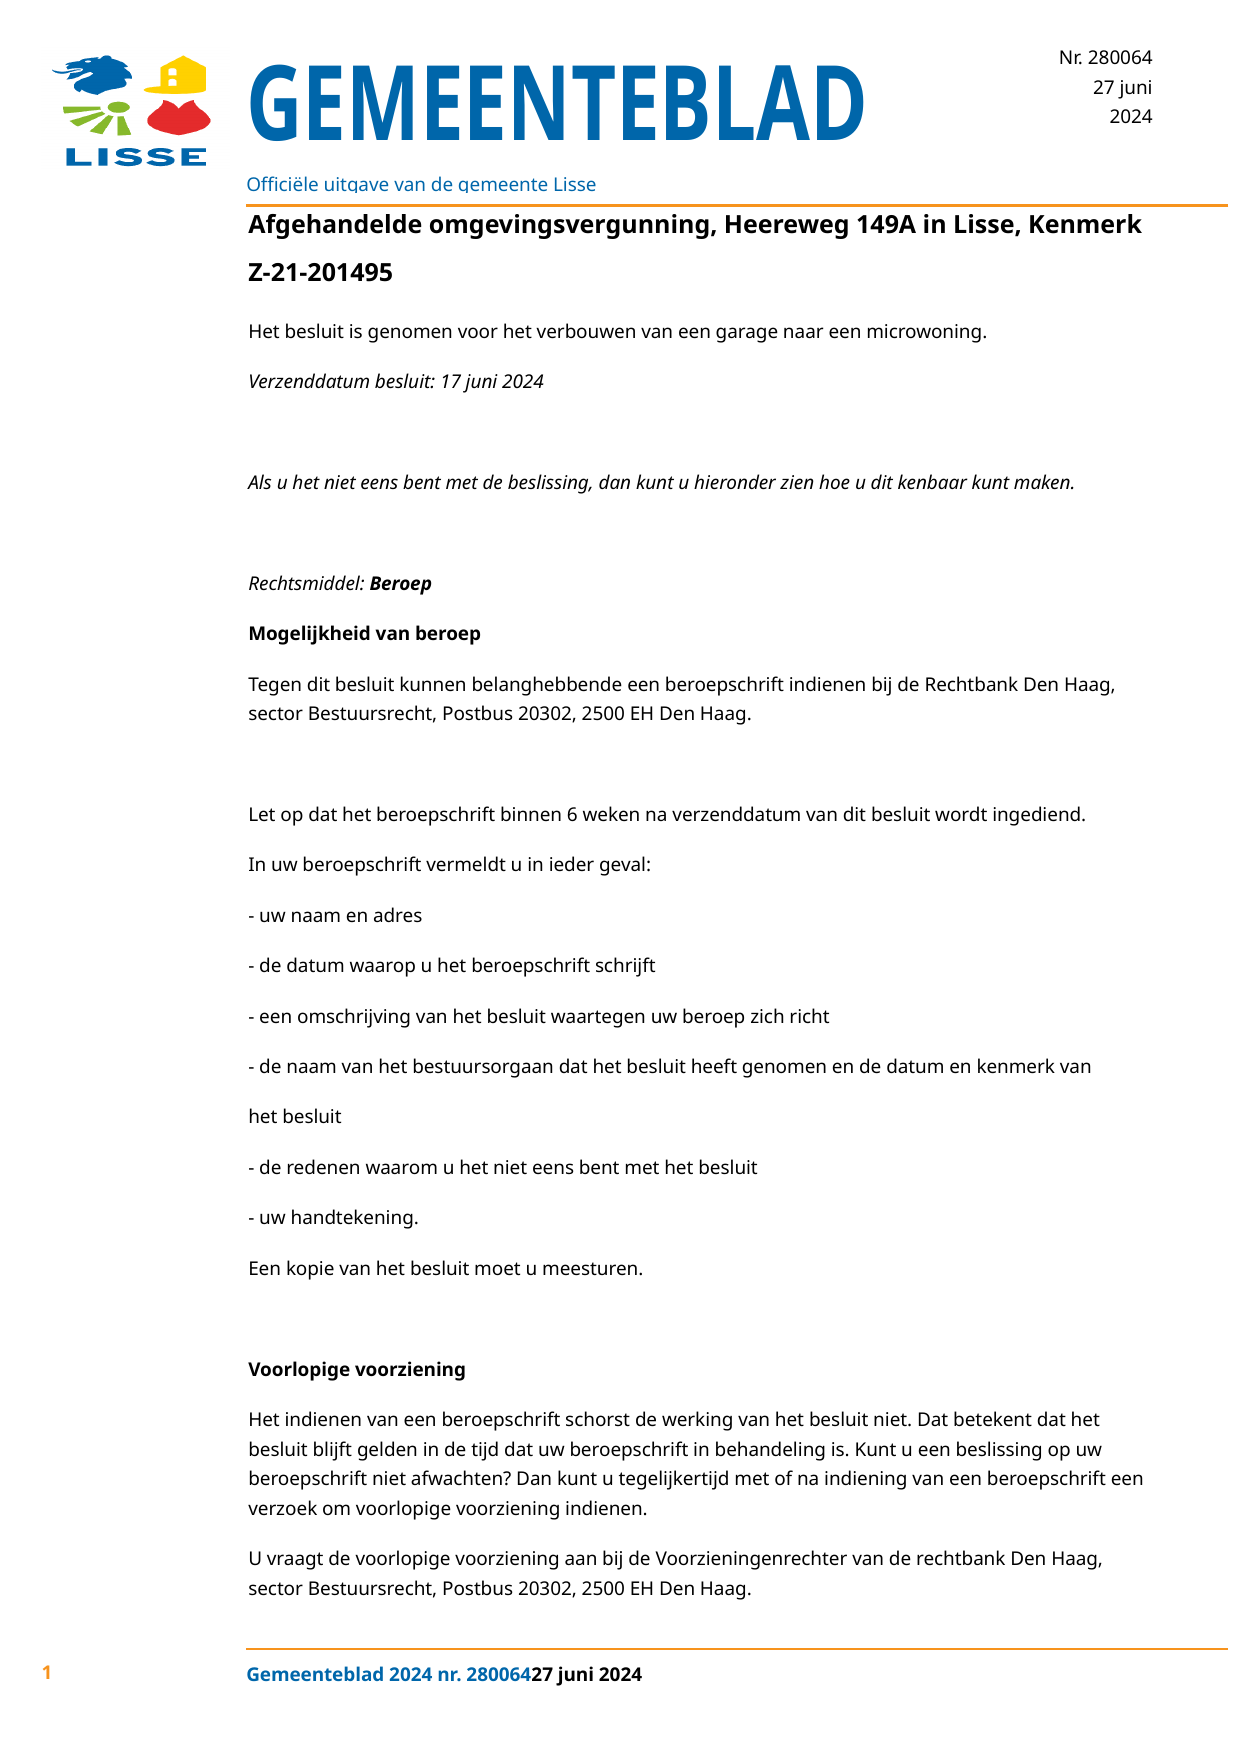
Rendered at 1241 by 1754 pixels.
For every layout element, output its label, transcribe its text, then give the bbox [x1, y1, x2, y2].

text Afgehandelde omgevingsvergunning, Heereweg 149A in Lisse, Kenmerk Z-21-201495 [248, 207, 1152, 288]
text Mogelijkheid van beroep [248, 620, 1152, 646]
text Het besluit is genomen voor het verbouwen van een garage naar een microwoning. [248, 318, 1152, 344]
text Verzenddatum besluit: 17 juni 2024 [248, 368, 1152, 394]
text Het indienen van een beroepschrift schorst de werking van het besluit niet. Dat betekent dat het besluit blijft gelden in de tijd dat uw beroepschrift in behandeling is. Kunt u een beslissing op uw beroepschrift niet afwachten? Dan kunt u tegelijkertijd met of na indiening van een beroepschrift een verzoek om voorlopige voorziening indienen. [248, 1406, 1152, 1521]
text - de datum waarop u het beroepschrift schrijft [248, 952, 1152, 978]
text het besluit [248, 1104, 1152, 1129]
text Als u het niet eens bent met de beslissing, dan kunt u hieronder zien hoe u dit kenbaar kunt maken. [248, 469, 1152, 495]
text Voorlopige voorziening [248, 1356, 1152, 1382]
text - de redenen waarom u het niet eens bent met het besluit [248, 1154, 1152, 1180]
text Rechtsmiddel: Beroep [248, 570, 1152, 596]
picture [41, 47, 231, 172]
text U vraagt de voorlopige voorziening aan bij de Voorzieningenrechter van de rechtbank Den Haag, sector Bestuursrecht, Postbus 20302, 2500 EH Den Haag. [248, 1545, 1152, 1601]
text Let op dat het beroepschrift binnen 6 weken na verzenddatum van dit besluit wordt ingediend. [248, 801, 1152, 827]
text In uw beroepschrift vermeldt u in ieder geval: [248, 852, 1152, 877]
text Tegen dit besluit kunnen belanghebbende een beroepschrift indienen bij de Rechtbank Den Haag, sector Bestuursrecht, Postbus 20302, 2500 EH Den Haag. [248, 671, 1152, 726]
text - uw naam en adres [248, 902, 1152, 928]
text - een omschrijving van het besluit waartegen uw beroep zich richt [248, 1003, 1152, 1029]
text - de naam van het bestuursorgaan dat het besluit heeft genomen en de datum en kenmerk van [248, 1053, 1152, 1079]
text - uw handtekening. [248, 1204, 1152, 1230]
text Een kopie van het besluit moet u meesturen. [248, 1255, 1152, 1281]
